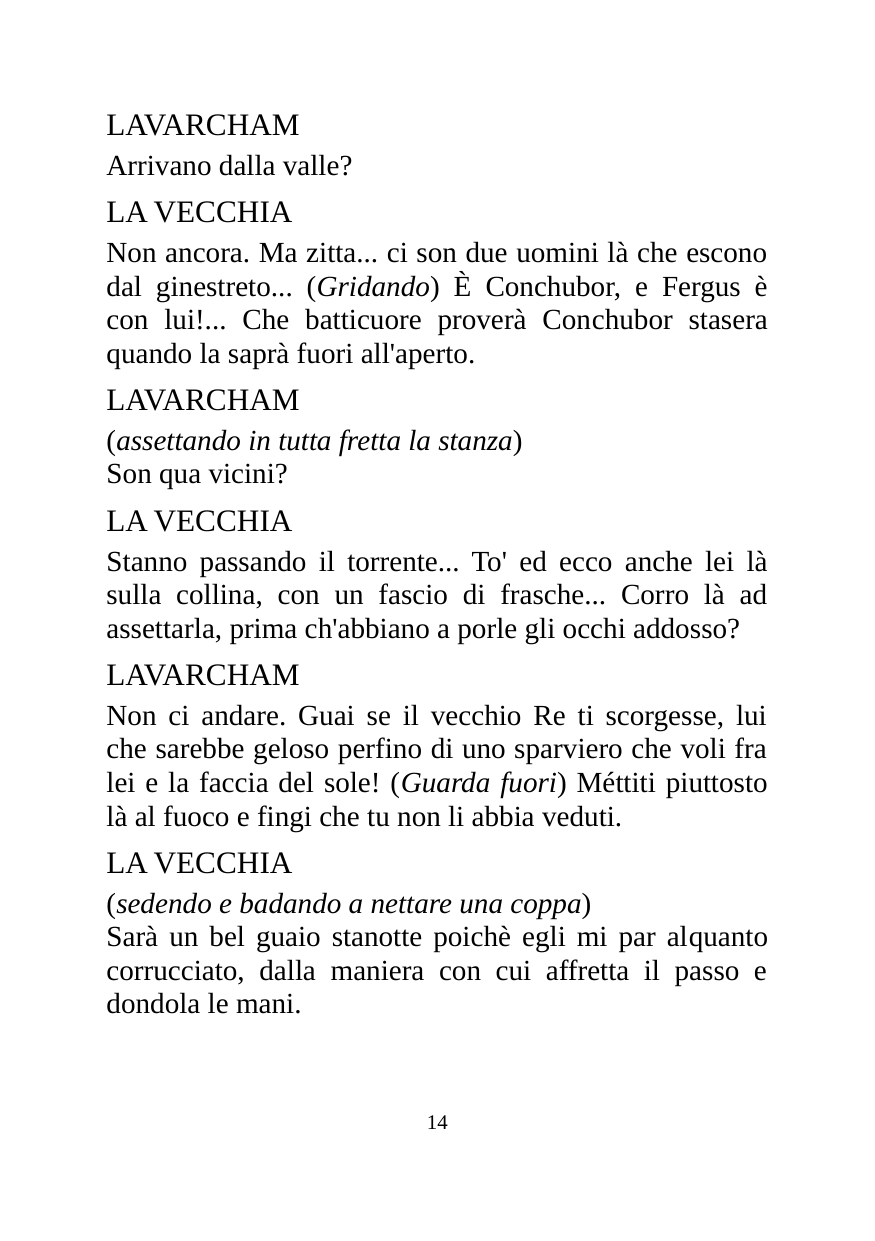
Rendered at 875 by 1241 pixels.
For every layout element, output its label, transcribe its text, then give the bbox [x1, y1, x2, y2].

text LAVARCHAM [106, 106, 768, 142]
text Stanno passando il torrente... To' ed ecco anche lei là sulla collina, con un fascio di frasche... Corro là ad assettarla, prima ch'abbiano a porle gli occhi addosso? [106, 544, 768, 644]
text Arrivano dalla valle? [106, 148, 768, 182]
text LA VECCHIA [106, 502, 768, 538]
text LAVARCHAM [106, 656, 768, 692]
text LA VECCHIA [106, 844, 768, 880]
text LAVARCHAM [106, 381, 768, 417]
text (assettando in tutta fretta la stanza) [106, 423, 768, 457]
text Sarà un bel guaio stanotte poichè egli mi par alquanto corrucciato, dalla maniera con cui affretta il passo e dondola le mani. [106, 919, 768, 1020]
text Non ancora. Ma zitta... ci son due uomini là che escono dal ginestreto... (Gridando) È Conchubor, e Fergus è con lui!... Che batticuore proverà Conchubor stasera quando la saprà fuori all'aperto. [106, 235, 768, 369]
text LA VECCHIA [106, 193, 768, 229]
text (sedendo e badando a nettare una coppa) [106, 886, 768, 919]
text Son qua vicini? [106, 457, 768, 490]
text Non ci andare. Guai se il vecchio Re ti scorgesse, lui che sarebbe geloso perfino di uno sparviero che voli fra lei e la faccia del sole! (Guarda fuori) Méttiti piuttosto là al fuoco e fingi che tu non li abbia veduti. [106, 698, 768, 832]
